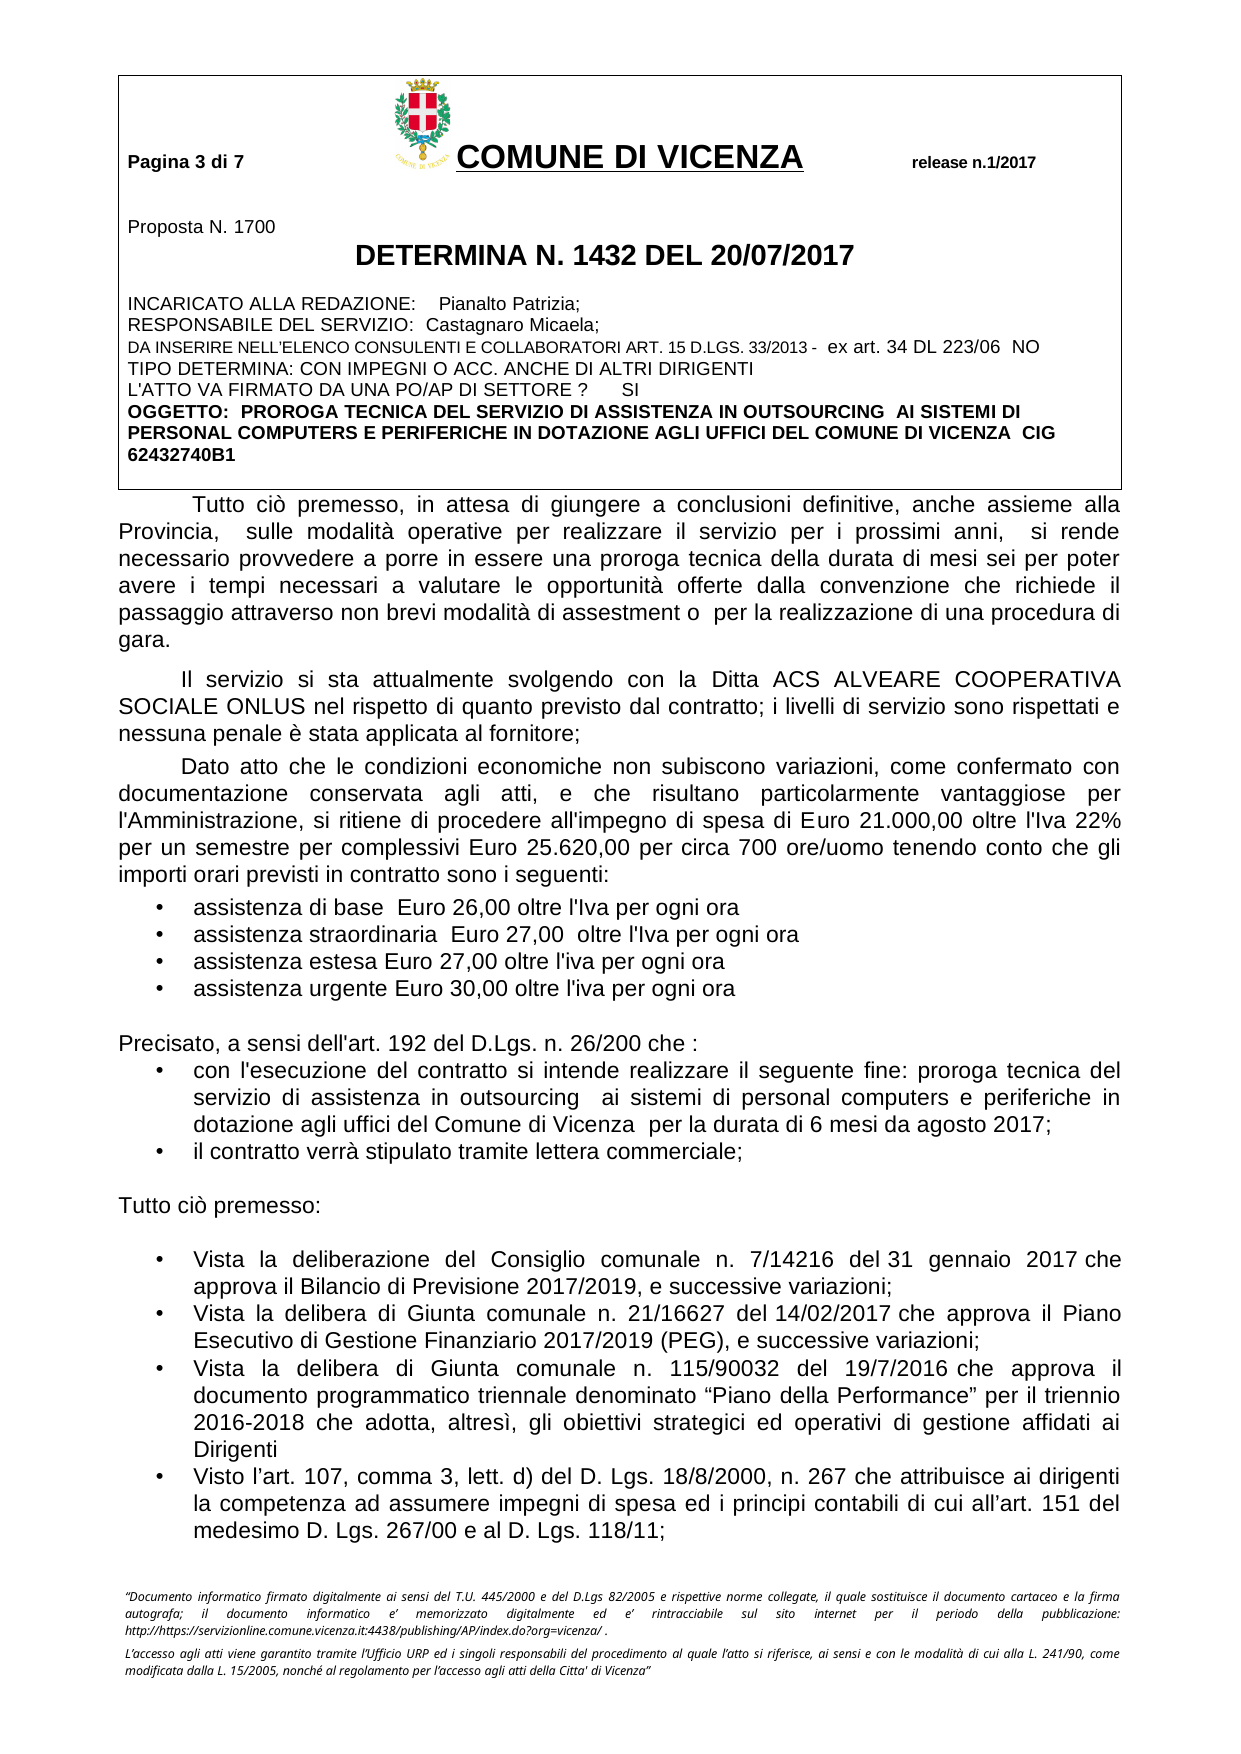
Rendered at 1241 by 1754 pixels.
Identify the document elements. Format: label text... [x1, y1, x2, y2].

list Vista la delibera di Giunta comunale n. 115/90032 del 19/7/2016 che approva il documento programmatico triennale denominato “Piano della Performance” per il triennio 2016-2018 che adotta, altresì, gli obiettivi strategici ed operativi di gestione affidati ai Dirigenti [156, 1354, 1122, 1462]
list Vista la deliberazione del Consiglio comunale n. 7/14216 del 31 gennaio 2017 che approva il Bilancio di Previsione 2017/2019, e successive variazioni; [156, 1246, 1122, 1300]
list assistenza urgente Euro 30,00 oltre l'iva per ogni ora [156, 975, 1122, 1002]
text Dato atto che le condizioni economiche non subiscono variazioni, come confermato con documentazione conservata agli atti, e che risultano particolarmente vantaggiose per l'Amministrazione, si ritiene di procedere all'impegno di spesa di Euro 21.000,00 oltre l'Iva 22% per un semestre per complessivi Euro 25.620,00 per circa 700 ore/uomo tenendo conto che gli importi orari previsti in contratto sono i seguenti: [118, 752, 1122, 888]
text Precisato, a sensi dell'art. 192 del D.Lgs. n. 26/200 che : [118, 1029, 1122, 1056]
list assistenza straordinaria Euro 27,00 oltre l'Iva per ogni ora [156, 921, 1122, 948]
list assistenza estesa Euro 27,00 oltre l'iva per ogni ora [156, 948, 1122, 975]
list assistenza di base Euro 26,00 oltre l'Iva per ogni ora [156, 893, 1122, 921]
text Tutto ciò premesso: [118, 1191, 1122, 1218]
text Tutto ciò premesso, in attesa di giungere a conclusioni definitive, anche assieme alla Provincia, sulle modalità operative per realizzare il servizio per i prossimi anni, si rende necessario provvedere a porre in essere una proroga tecnica della durata di mesi sei per poter avere i tempi necessari a valutare le opportunità offerte dalla convenzione che richiede il passaggio attraverso non brevi modalità di assestment o per la realizzazione di una procedura di gara. [118, 490, 1122, 652]
list Visto l’art. 107, comma 3, lett. d) del D. Lgs. 18/8/2000, n. 267 che attribuisce ai dirigenti la competenza ad assumere impegni di spesa ed i principi contabili di cui all’art. 151 del medesimo D. Lgs. 267/00 e al D. Lgs. 118/11; [156, 1462, 1122, 1543]
list Vista la delibera di Giunta comunale n. 21/16627 del 14/02/2017 che approva il Piano Esecutivo di Gestione Finanziario 2017/2019 (PEG), e successive variazioni; [156, 1300, 1122, 1354]
text Il servizio si sta attualmente svolgendo con la Ditta ACS ALVEARE COOPERATIVA SOCIALE ONLUS nel rispetto di quanto previsto dal contratto; i livelli di servizio sono rispettati e nessuna penale è stata applicata al fornitore; [118, 665, 1122, 746]
picture [394, 78, 451, 169]
list il contratto verrà stipulato tramite lettera commerciale; [156, 1137, 1122, 1164]
list con l'esecuzione del contratto si intende realizzare il seguente fine: proroga tecnica del servizio di assistenza in outsourcing ai sistemi di personal computers e periferiche in dotazione agli uffici del Comune di Vicenza per la durata di 6 mesi da agosto 2017; [156, 1056, 1122, 1137]
